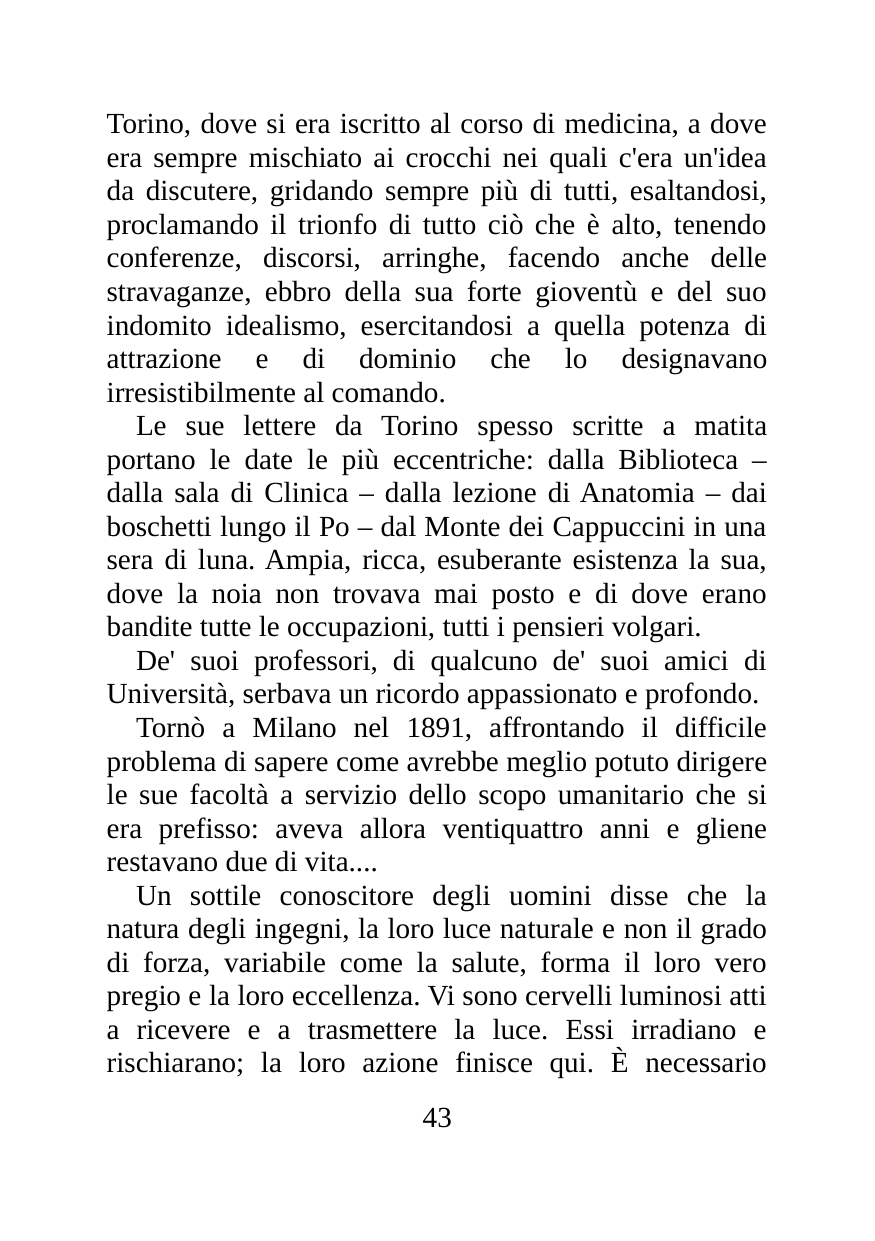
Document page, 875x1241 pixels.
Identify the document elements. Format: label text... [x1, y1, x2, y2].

text Torino, dove si era iscritto al corso di medicina, a dove era sempre mischiato ai crocchi nei quali c'era un'idea da discutere, gridando sempre più di tutti, esaltandosi, proclamando il trionfo di tutto ciò che è alto, tenendo conferenze, discorsi, arringhe, facendo anche delle stravaganze, ebbro della sua forte gioventù e del suo indomito idealismo, esercitandosi a quella potenza di attrazione e di dominio che lo designavano irresistibilmente al comando. [106, 106, 768, 408]
text Un sottile conoscitore degli uomini disse che la natura degli ingegni, la loro luce naturale e non il grado di forza, variabile come la salute, forma il loro vero pregio e la loro eccellenza. Vi sono cervelli luminosi atti a ricevere e a trasmettere la luce. Essi irradiano e rischiarano; la loro azione finisce qui. È necessario [106, 878, 768, 1079]
text Le sue lettere da Torino spesso scritte a matita portano le date le più eccentriche: dalla Biblioteca ‒ dalla sala di Clinica ‒ dalla lezione di Anatomia ‒ dai boschetti lungo il Po ‒ dal Monte dei Cappuccini in una sera di luna. Ampia, ricca, esuberante esistenza la sua, dove la noia non trovava mai posto e di dove erano bandite tutte le occupazioni, tutti i pensieri volgari. [106, 408, 768, 643]
text Tornò a Milano nel 1891, affrontando il difficile problema di sapere come avrebbe meglio potuto dirigere le sue facoltà a servizio dello scopo umanitario che si era prefisso: aveva allora ventiquattro anni e gliene restavano due di vita.... [106, 710, 768, 878]
text De' suoi professori, di qualcuno de' suoi amici di Università, serbava un ricordo appassionato e profondo. [106, 643, 768, 710]
